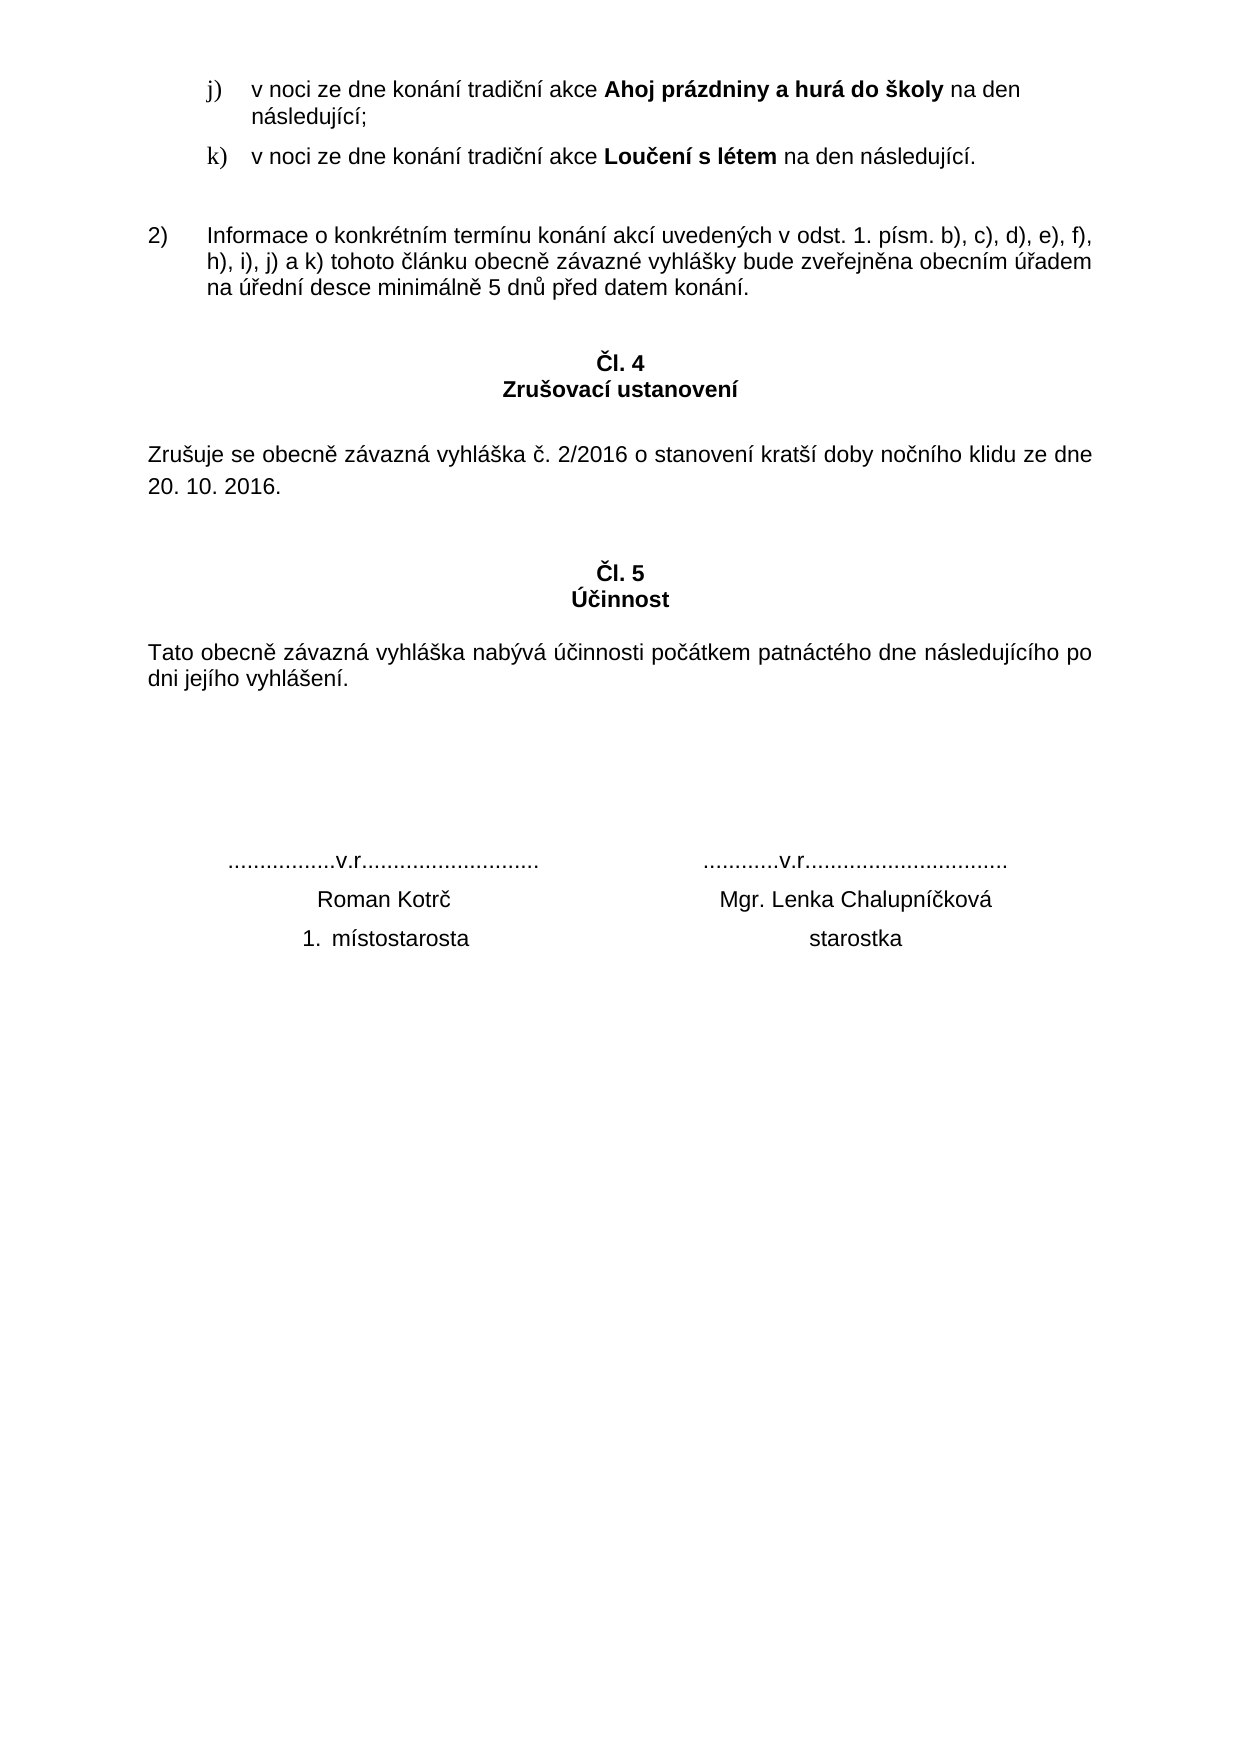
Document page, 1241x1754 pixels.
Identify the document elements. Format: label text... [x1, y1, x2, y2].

text Čl. 4 [148, 349, 1093, 376]
table_header ............v.r................................ Mgr. Lenka Chalupníčková starostka [620, 769, 1092, 963]
text Čl. 5 [148, 560, 1093, 586]
text Zrušuje se obecně závazná vyhláška č. 2/2016 o stanovení kratší doby nočního klidu ze dne 20. 10. 2016. [148, 441, 1093, 499]
text Účinnost [148, 586, 1093, 612]
list Informace o konkrétním termínu konání akcí uvedených v odst. 1. písm. b), c), d), e), f), h), i), j) a k) tohoto článku obecně závazné vyhlášky bude zveřejněna obecním úřadem na úřední desce minimálně 5 dnů před datem konání. [148, 222, 1093, 301]
table_header .................v.r............................ Roman Kotrč místostarosta [148, 769, 619, 963]
text Tato obecně závazná vyhláška nabývá účinnosti počátkem patnáctého dne následujícího po dni jejího vyhlášení. [148, 639, 1093, 692]
list v noci ze dne konání tradiční akce Loučení s létem na den následující. [207, 141, 1093, 170]
text Zrušovací ustanovení [148, 376, 1093, 402]
list v noci ze dne konání tradiční akce Ahoj prázdniny a hurá do školy na den následující; [207, 74, 1093, 129]
